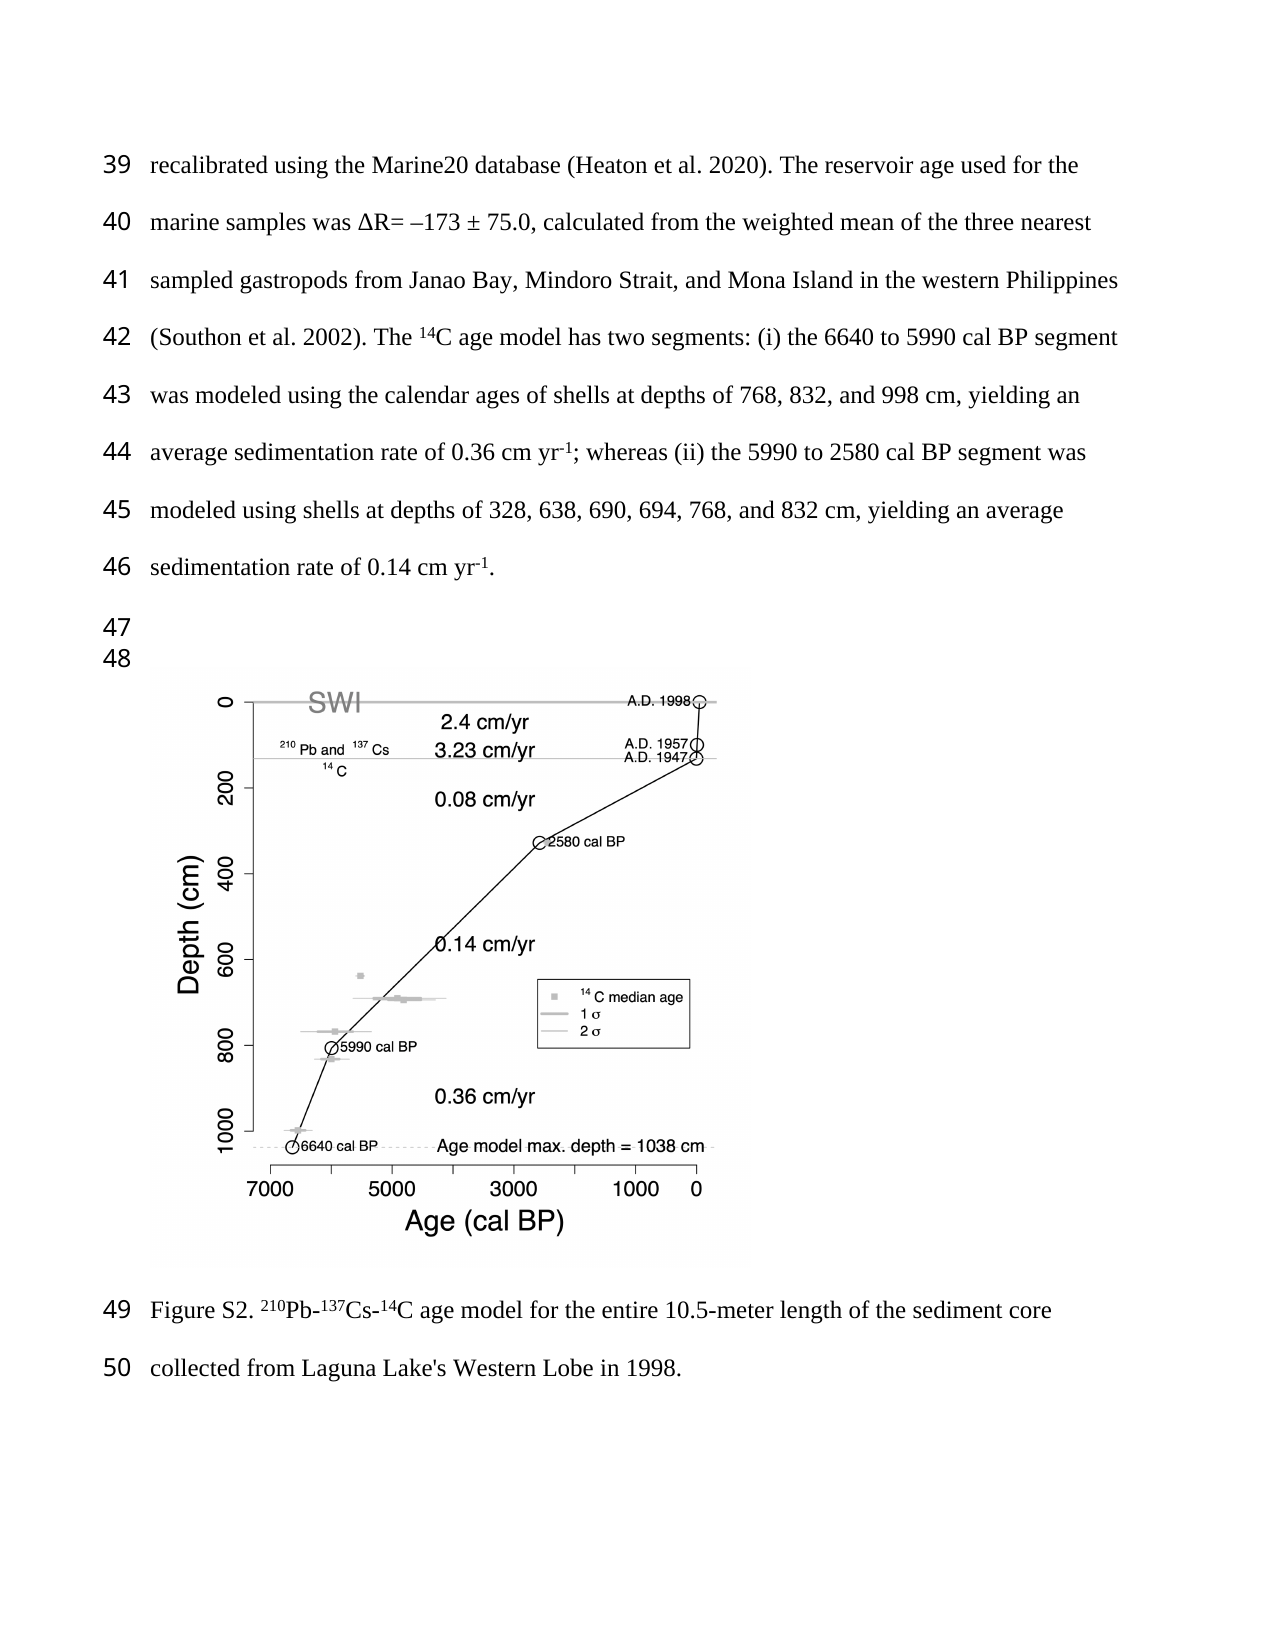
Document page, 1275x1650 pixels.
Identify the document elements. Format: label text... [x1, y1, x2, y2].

text recalibrated using the Marine20 database (Heaton et al. 2020). The reservoir age used for the marine samples was ΔR= –173 ± 75.0, calculated from the weighted mean of the three nearest sampled gastropods from Janao Bay, Mindoro Strait, and Mona Island in the western Philippines (Southon et al. 2002). The 14C age model has two segments: (i) the 6640 to 5990 cal BP segment was modeled using the calendar ages of shells at depths of 768, 832, and 998 cm, yielding an average sedimentation rate of 0.36 cm yr-1; whereas (ii) the 5990 to 2580 cal BP segment was modeled using shells at depths of 328, 638, 690, 694, 768, and 832 cm, yielding an average sedimentation rate of 0.14 cm yr-1. [150, 150, 1125, 581]
text Figure S2. 210Pb-137Cs-14C age model for the entire 10.5-meter length of the sediment core collected from Laguna Lake's Western Lobe in 1998. [150, 1296, 1125, 1382]
